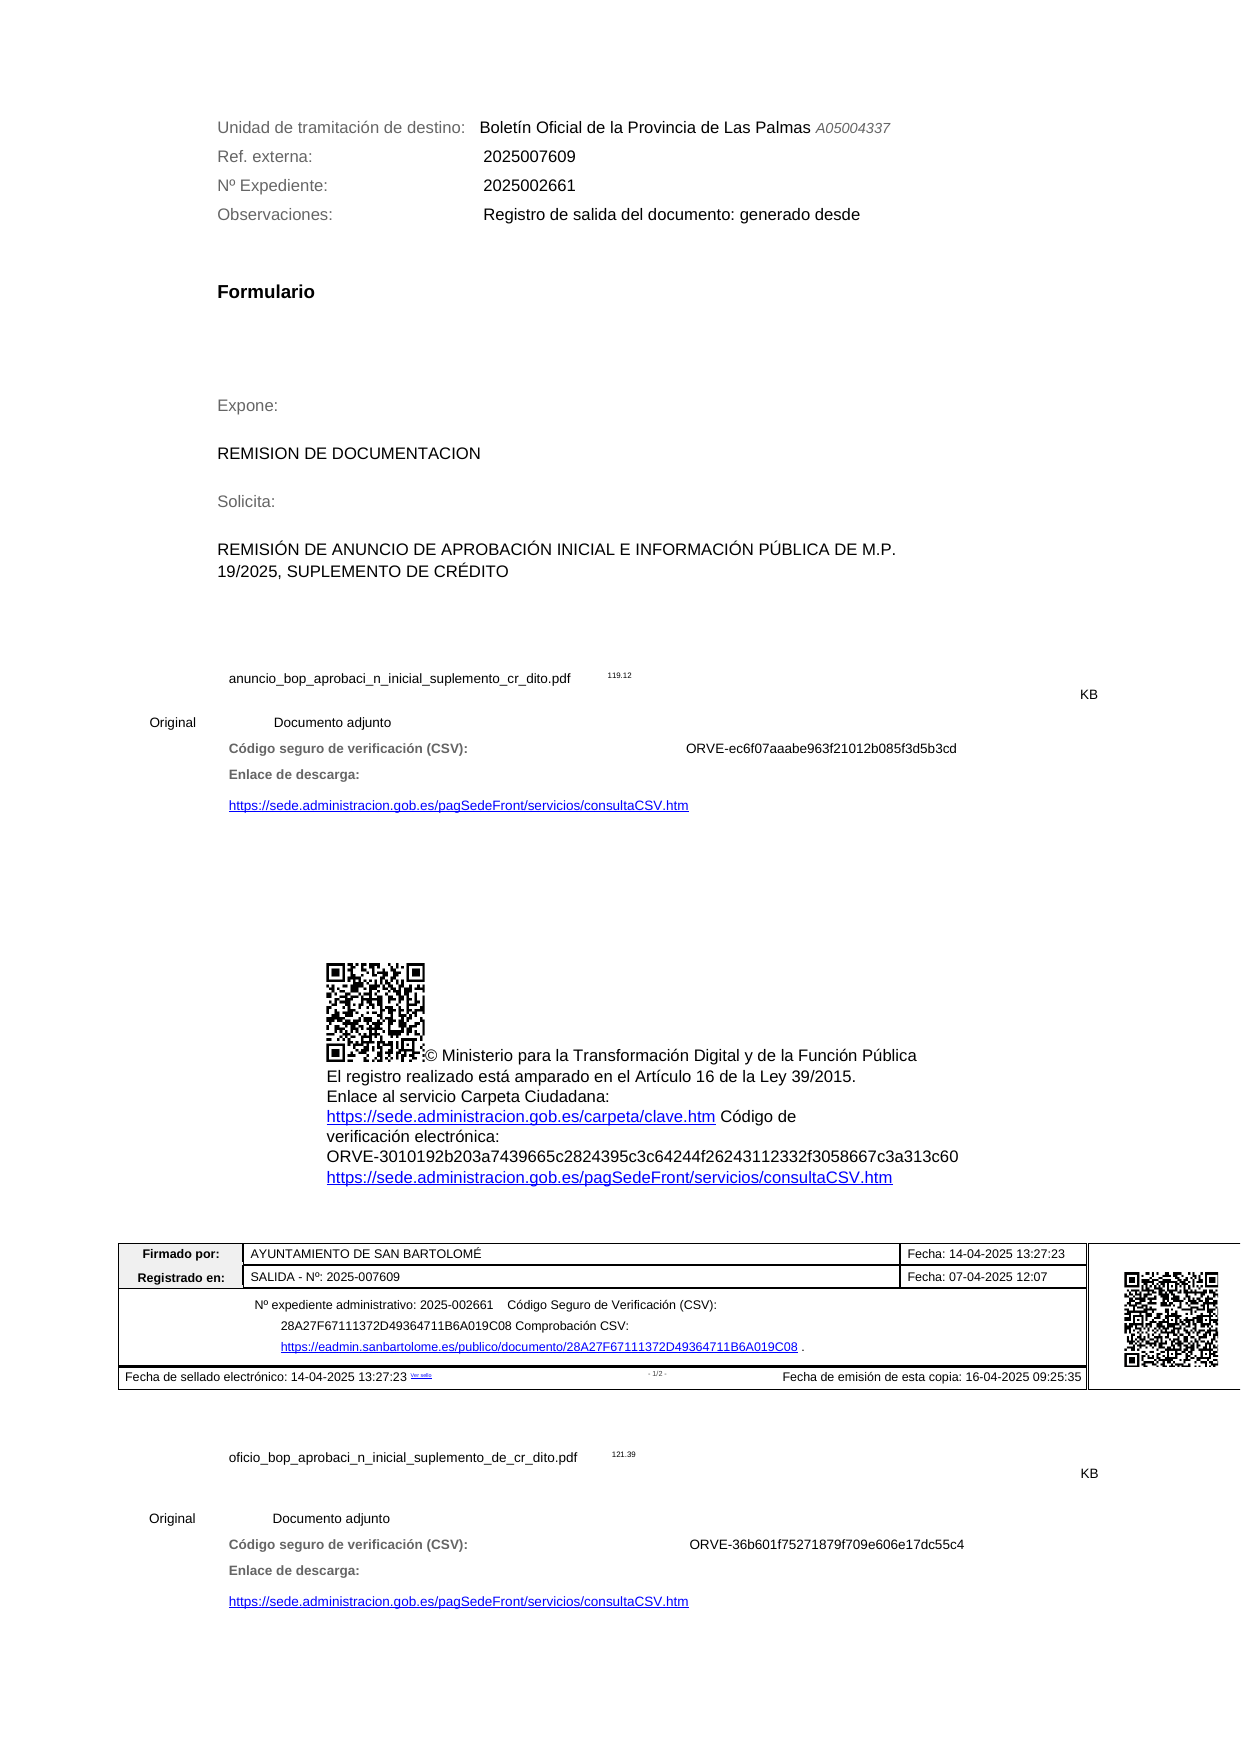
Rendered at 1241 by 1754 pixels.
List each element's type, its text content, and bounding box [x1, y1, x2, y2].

text Observaciones: Registro de salida del documento: generado desde [217, 204, 1122, 223]
text Ref. externa: 2025007609 [217, 147, 1122, 166]
text Solicita: [217, 492, 1122, 511]
table_cell SALIDA - Nº: 2025-007609 [244, 1266, 899, 1287]
text oficio_bop_aprobaci_n_inicial_suplemento_de_cr_dito.pdf 121.39 [229, 1450, 1122, 1466]
text REMISION DE DOCUMENTACION [217, 444, 1122, 463]
text Formulario [217, 281, 1122, 302]
table_header AYUNTAMIENTO DE SAN BARTOLOMÉ [244, 1244, 899, 1264]
text KB [118, 1466, 1098, 1481]
text ORVE-3010192b203a7439665c2824395c3c64244f26243112332f3058667c3a313c60 [326, 1147, 1122, 1166]
table_cell Fecha: 07-04-2025 12:07 [901, 1266, 1086, 1287]
text anuncio_bop_aprobaci_n_inicial_suplemento_cr_dito.pdf 119.12 [229, 671, 1122, 687]
text KB [118, 687, 1098, 702]
table_cell Fecha de sellado electrónico: 14-04-2025 13:27:23 Ver sello - 1/2 - Fecha de emisión de esta copia: 16-04-2025 09:25:35 [119, 1368, 1086, 1389]
text El registro realizado está amparado en el Artículo 16 de la Ley 39/2015. [326, 1067, 1122, 1086]
text © Ministerio para la Transformación Digital y de la Función Pública [326, 963, 1122, 1065]
text Unidad de tramitación de destino: Boletín Oficial de la Provincia de Las Palmas A05004337 [217, 118, 1122, 137]
text Nº Expediente: 2025002661 [217, 176, 1122, 195]
text Enlace de descarga: https://sede.administracion.gob.es/pagSedeFront/servicios/consultaCSV.htm [229, 1562, 1122, 1609]
table_header Firmado por: [119, 1244, 242, 1262]
text Código seguro de verificación (CSV): ORVE-ec6f07aaabe963f21012b085f3d5b3cd [229, 740, 1122, 756]
text Código seguro de verificación (CSV): ORVE-36b601f75271879f709e606e17dc55c4 [229, 1536, 1122, 1552]
text Enlace de descarga: https://sede.administracion.gob.es/pagSedeFront/servicios/consultaCSV.htm [229, 767, 1122, 813]
table_header Fecha: 14-04-2025 13:27:23 [901, 1244, 1086, 1264]
text Enlace al servicio Carpeta Ciudadana: https://sede.administracion.gob.es/carpeta/clave.htm Código de verificación electrónica: [326, 1087, 871, 1146]
text Original Documento adjunto [149, 1510, 1122, 1526]
text REMISIÓN DE ANUNCIO DE APROBACIÓN INICIAL E INFORMACIÓN PÚBLICA DE M.P. 19/2025, SUPLEMENTO DE CRÉDITO [217, 539, 937, 581]
text https://sede.administracion.gob.es/pagSedeFront/servicios/consultaCSV.htm [326, 1167, 1122, 1187]
text Expone: [217, 396, 1122, 415]
table_cell Nº expediente administrativo: 2025-002661 Código Seguro de Verificación (CSV): 28A27F67111372D49364711B6A019C08 Comprobación CSV: https://eadmin.sanbartolome.es/publico/documento/28A27F67111372D49364711B6A019C08 . [119, 1289, 1086, 1365]
table_header [1089, 1244, 1240, 1389]
text Original Documento adjunto [149, 714, 1122, 730]
table_cell Registrado en: [119, 1268, 242, 1285]
